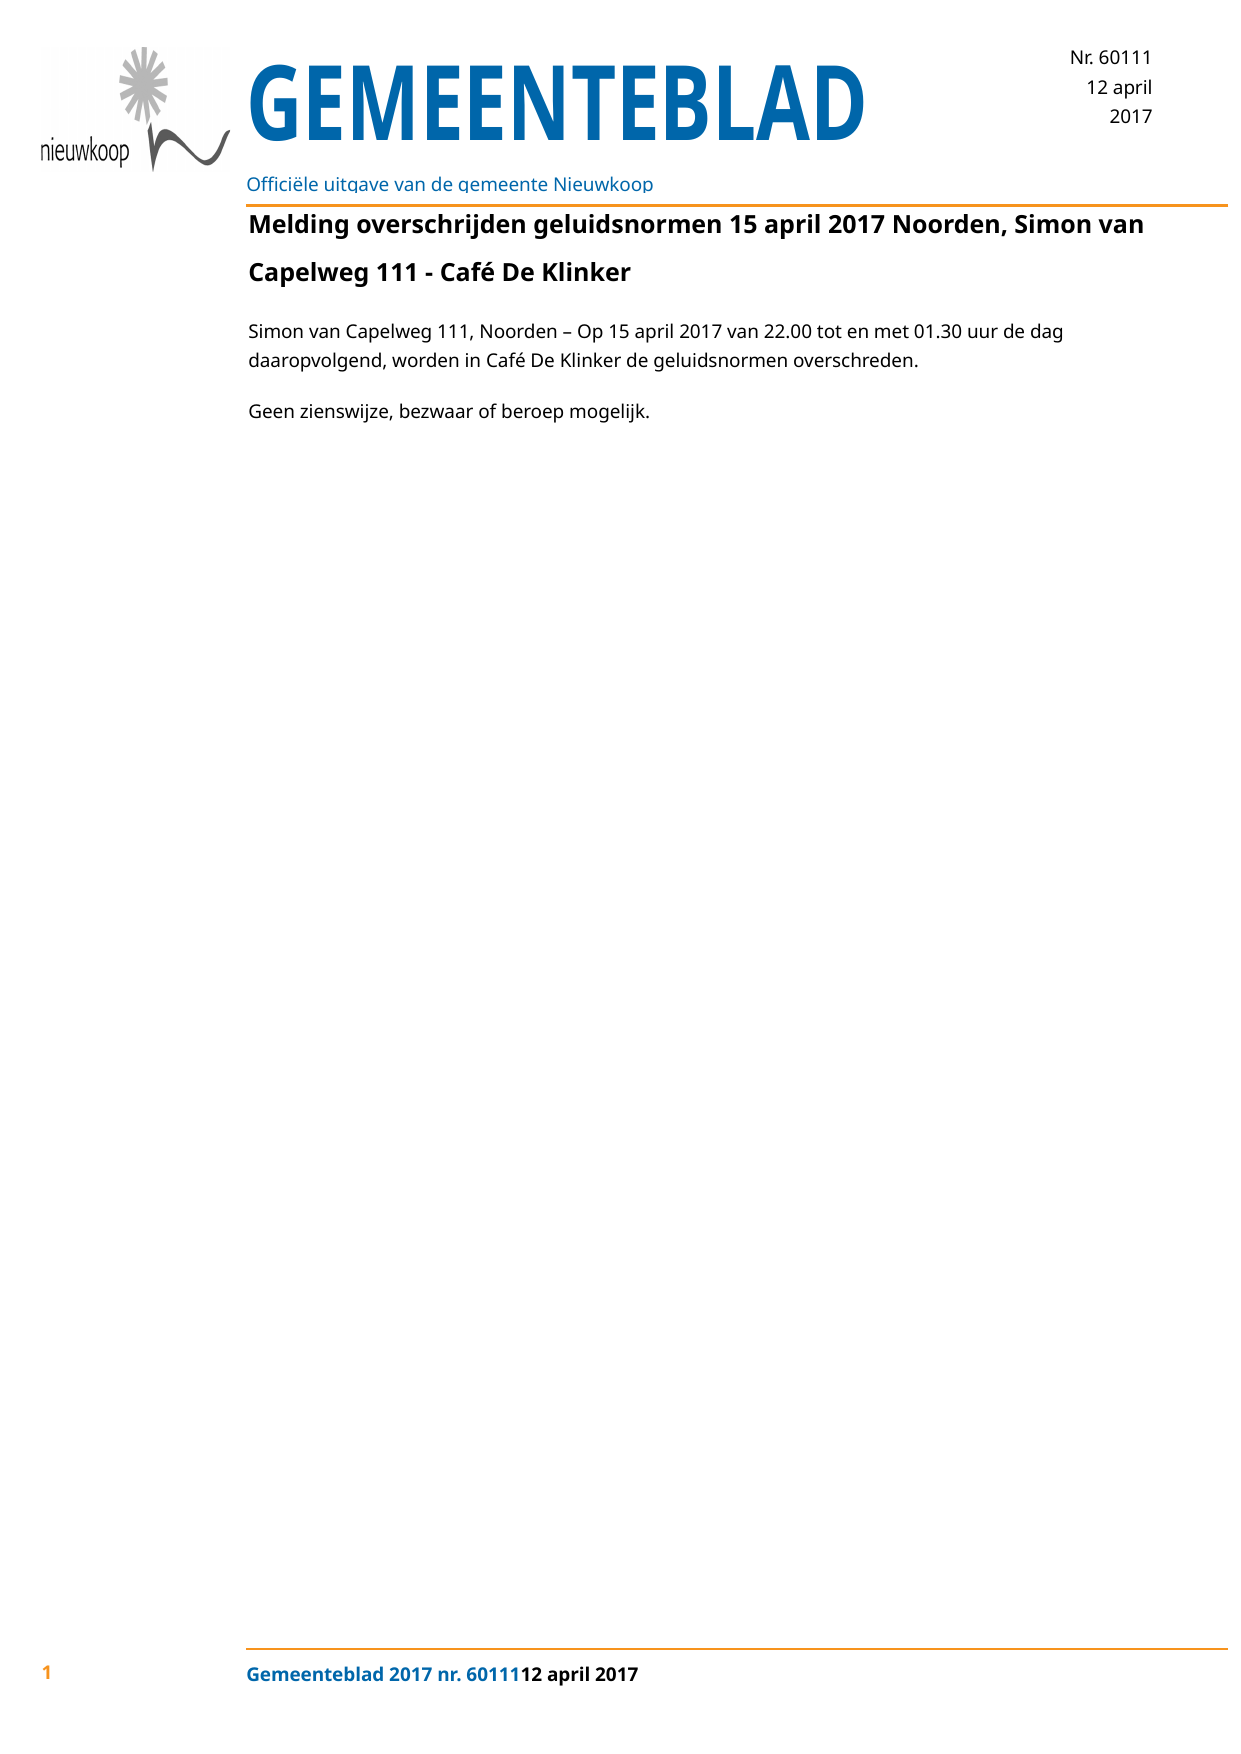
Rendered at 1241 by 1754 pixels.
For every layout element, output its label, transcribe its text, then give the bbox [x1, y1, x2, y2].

text Melding overschrijden geluidsnormen 15 april 2017 Noorden, Simon van Capelweg 111 - Café De Klinker [248, 207, 1152, 288]
text Geen zienswijze, bezwaar of beroep mogelijk. [248, 398, 1152, 424]
text Simon van Capelweg 111, Noorden – Op 15 april 2017 van 22.00 tot en met 01.30 uur de dag daaropvolgend, worden in Café De Klinker de geluidsnormen overschreden. [248, 318, 1152, 373]
picture [41, 47, 231, 172]
